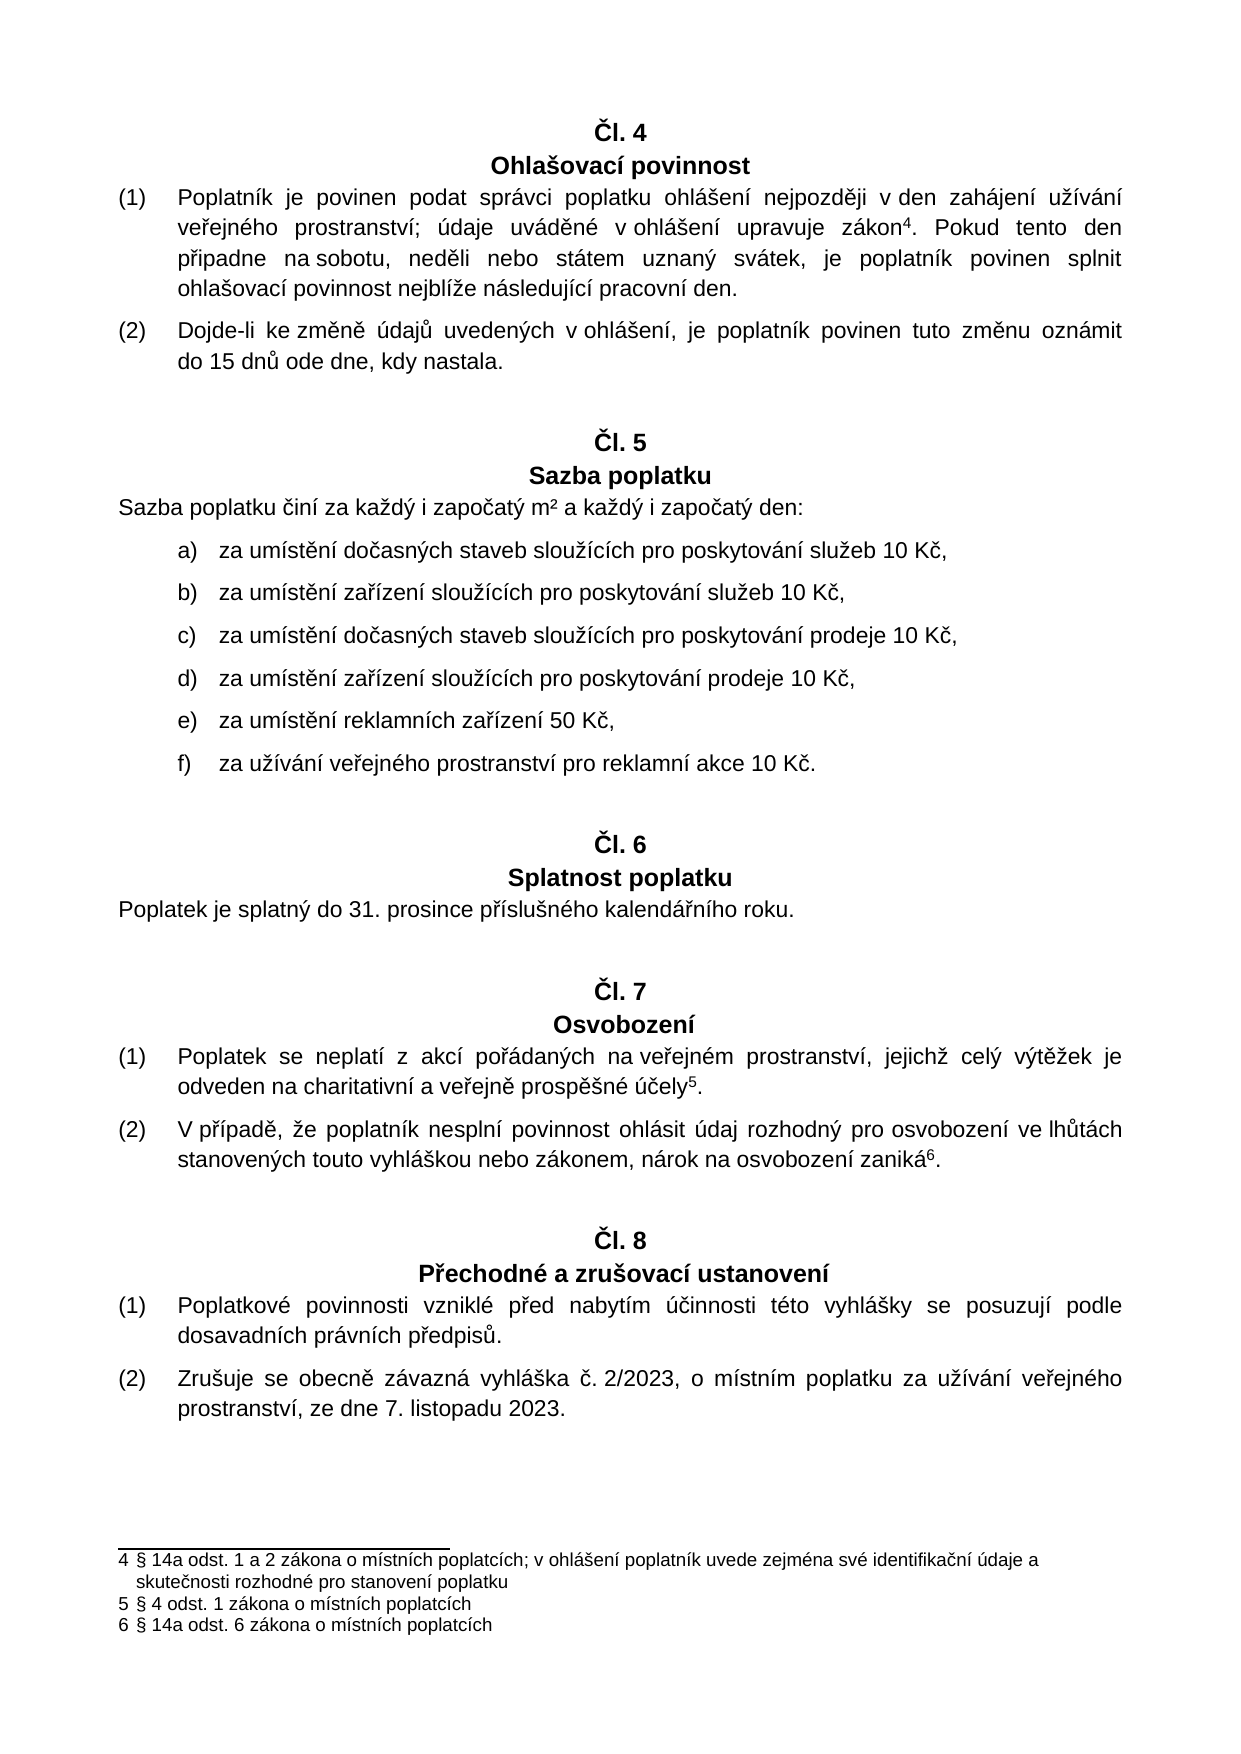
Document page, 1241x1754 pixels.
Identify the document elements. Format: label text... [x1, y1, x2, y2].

list za umístění reklamních zařízení 50 Kč, [177, 707, 1122, 734]
subtitle Čl. 6 Splatnost poplatku [118, 830, 1122, 892]
list za užívání veřejného prostranství pro reklamní akce 10 Kč. [177, 750, 1122, 777]
list Zrušuje se obecně závazná vyhláška č. 2/2023, o místním poplatku za užívání veřejného prostranství, ze dne 7. listopadu 2023. [118, 1365, 1122, 1422]
list § 4 odst. 1 zákona o místních poplatcích [118, 1592, 1122, 1614]
subtitle Čl. 7 Osvobození [118, 977, 1122, 1038]
list § 14a odst. 6 zákona o místních poplatcích [118, 1614, 1122, 1635]
list za umístění dočasných staveb sloužících pro poskytování služeb 10 Kč, [177, 537, 1122, 563]
subtitle Čl. 8 Přechodné a zrušovací ustanovení [118, 1226, 1122, 1288]
list za umístění dočasných staveb sloužících pro poskytování prodeje 10 Kč, [177, 622, 1122, 648]
list V případě, že poplatník nesplní povinnost ohlásit údaj rozhodný pro osvobození ve lhůtách stanovených touto vyhláškou nebo zákonem, nárok na osvobození zaniká. [118, 1116, 1122, 1172]
list Poplatkové povinnosti vzniklé před nabytím účinnosti této vyhlášky se posuzují podle dosavadních právních předpisů. [118, 1292, 1122, 1349]
text Sazba poplatku činí za každý i započatý m² a každý i započatý den: [118, 494, 1122, 520]
text Poplatek je splatný do 31. prosince příslušného kalendářního roku. [118, 896, 1122, 923]
list za umístění zařízení sloužících pro poskytování služeb 10 Kč, [177, 579, 1122, 606]
list za umístění zařízení sloužících pro poskytování prodeje 10 Kč, [177, 665, 1122, 691]
list § 14a odst. 1 a 2 zákona o místních poplatcích; v ohlášení poplatník uvede zejména své identifikační údaje a skutečnosti rozhodné pro stanovení poplatku [118, 1549, 1122, 1592]
list Poplatník je povinen podat správci poplatku ohlášení nejpozději v den zahájení užívání veřejného prostranství; údaje uváděné v ohlášení upravuje zákon. Pokud tento den připadne na sobotu, neděli nebo státem uznaný svátek, je poplatník povinen splnit ohlašovací povinnost nejblíže následující pracovní den. [118, 184, 1122, 301]
list Poplatek se neplatí z akcí pořádaných na veřejném prostranství, jejichž celý výtěžek je odveden na charitativní a veřejně prospěšné účely. [118, 1043, 1122, 1099]
subtitle Čl. 4 Ohlašovací povinnost [118, 118, 1122, 180]
list Dojde-li ke změně údajů uvedených v ohlášení, je poplatník povinen tuto změnu oznámit do 15 dnů ode dne, kdy nastala. [118, 317, 1122, 374]
subtitle Čl. 5 Sazba poplatku [118, 428, 1122, 490]
